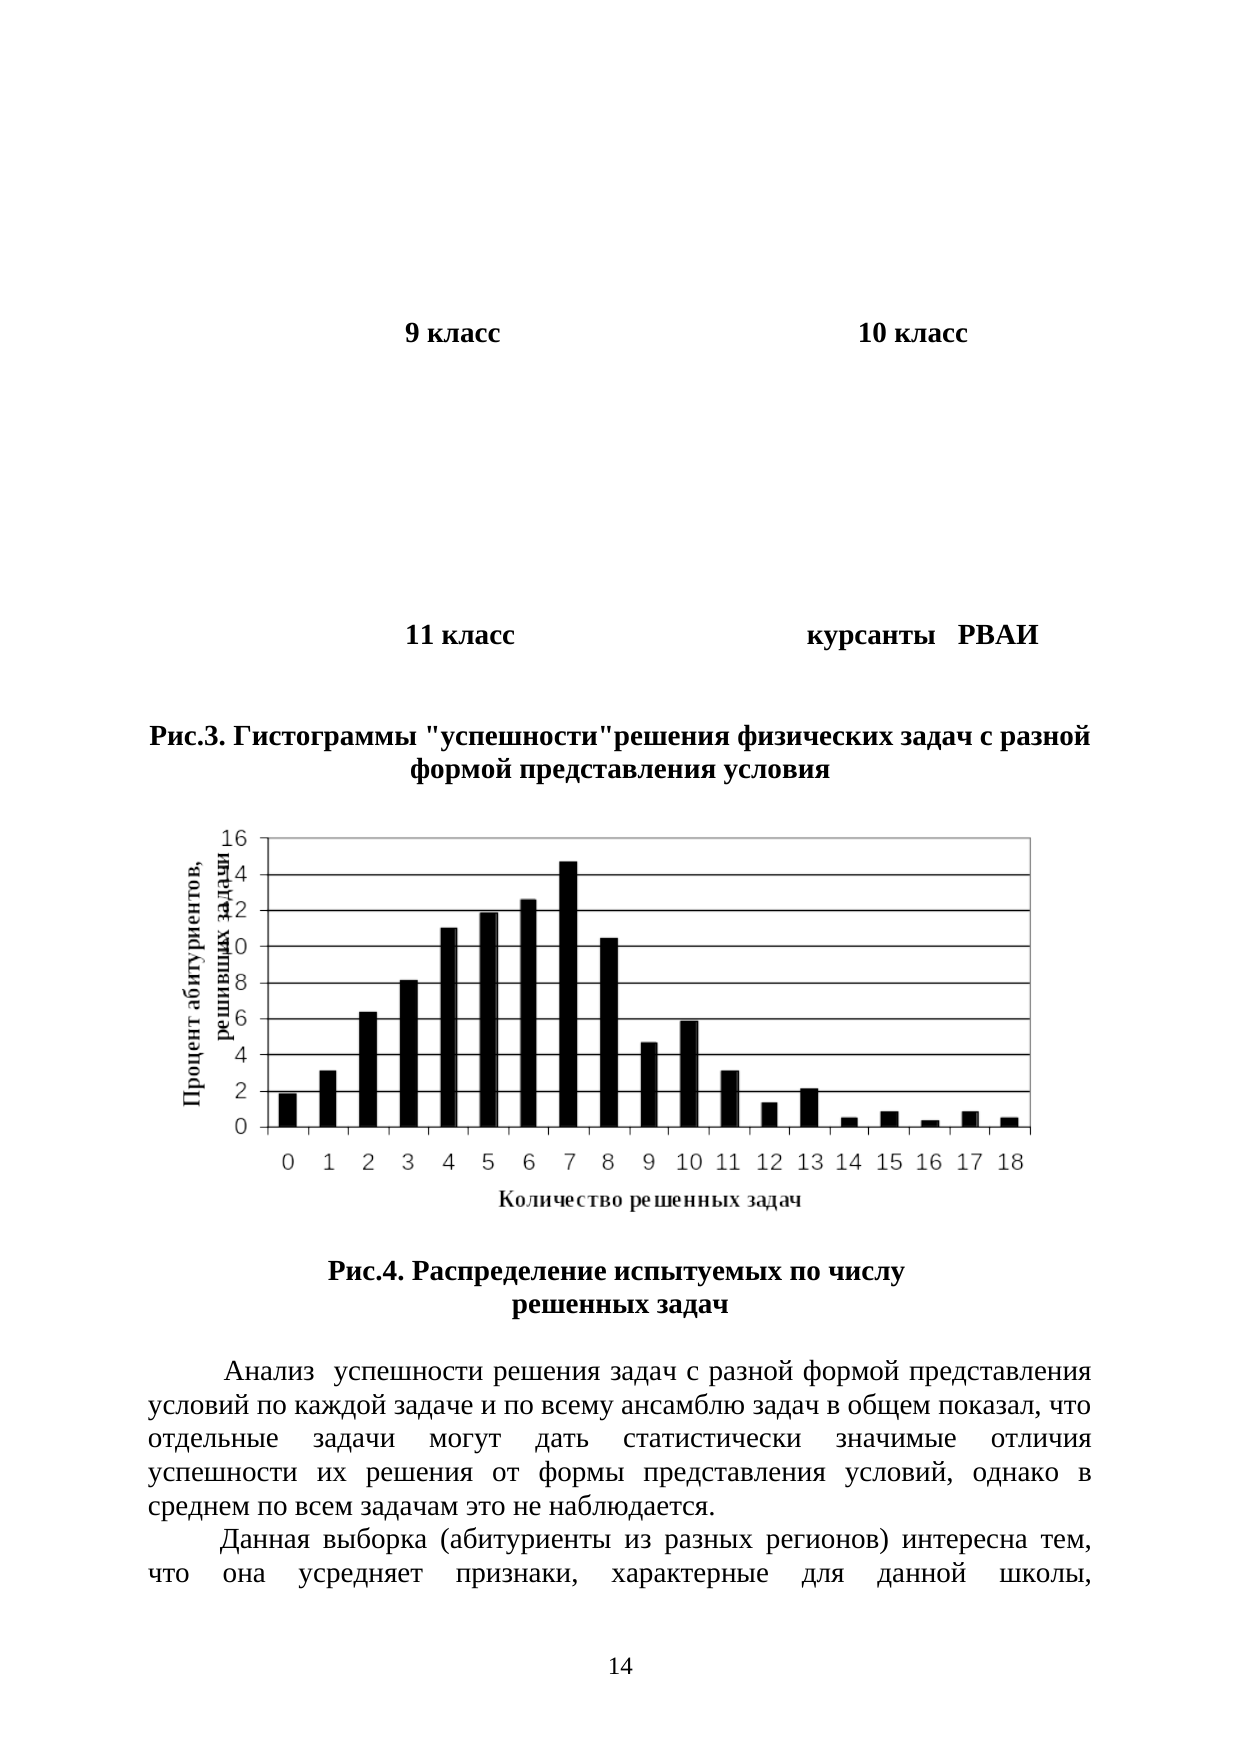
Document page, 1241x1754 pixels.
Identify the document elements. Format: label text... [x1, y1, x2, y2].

text 9 класс 10 класс [148, 315, 1092, 349]
text Анализ успешности решения задач с разной формой представления условий по каждой задаче и по всему ансамблю задач в общем показал, что отдельные задачи могут дать статистически значимые отличия успешности их решения от формы представления условий, однако в среднем по всем задачам это не наблюдается. [148, 1353, 1092, 1521]
text решенных задач [148, 1286, 1092, 1320]
text Рис.3. Гистограммы "успешности"решения физических задач с разной формой представления условия [148, 718, 1092, 785]
text 11 класс курсанты РВАИ [148, 617, 1092, 651]
text Рис.4. Распределение испытуемых по числу [148, 785, 1092, 1286]
text Данная выборка (абитуриенты из разных регионов) интересна тем, что она усредняет признаки, характерные для данной школы, [148, 1521, 1092, 1588]
